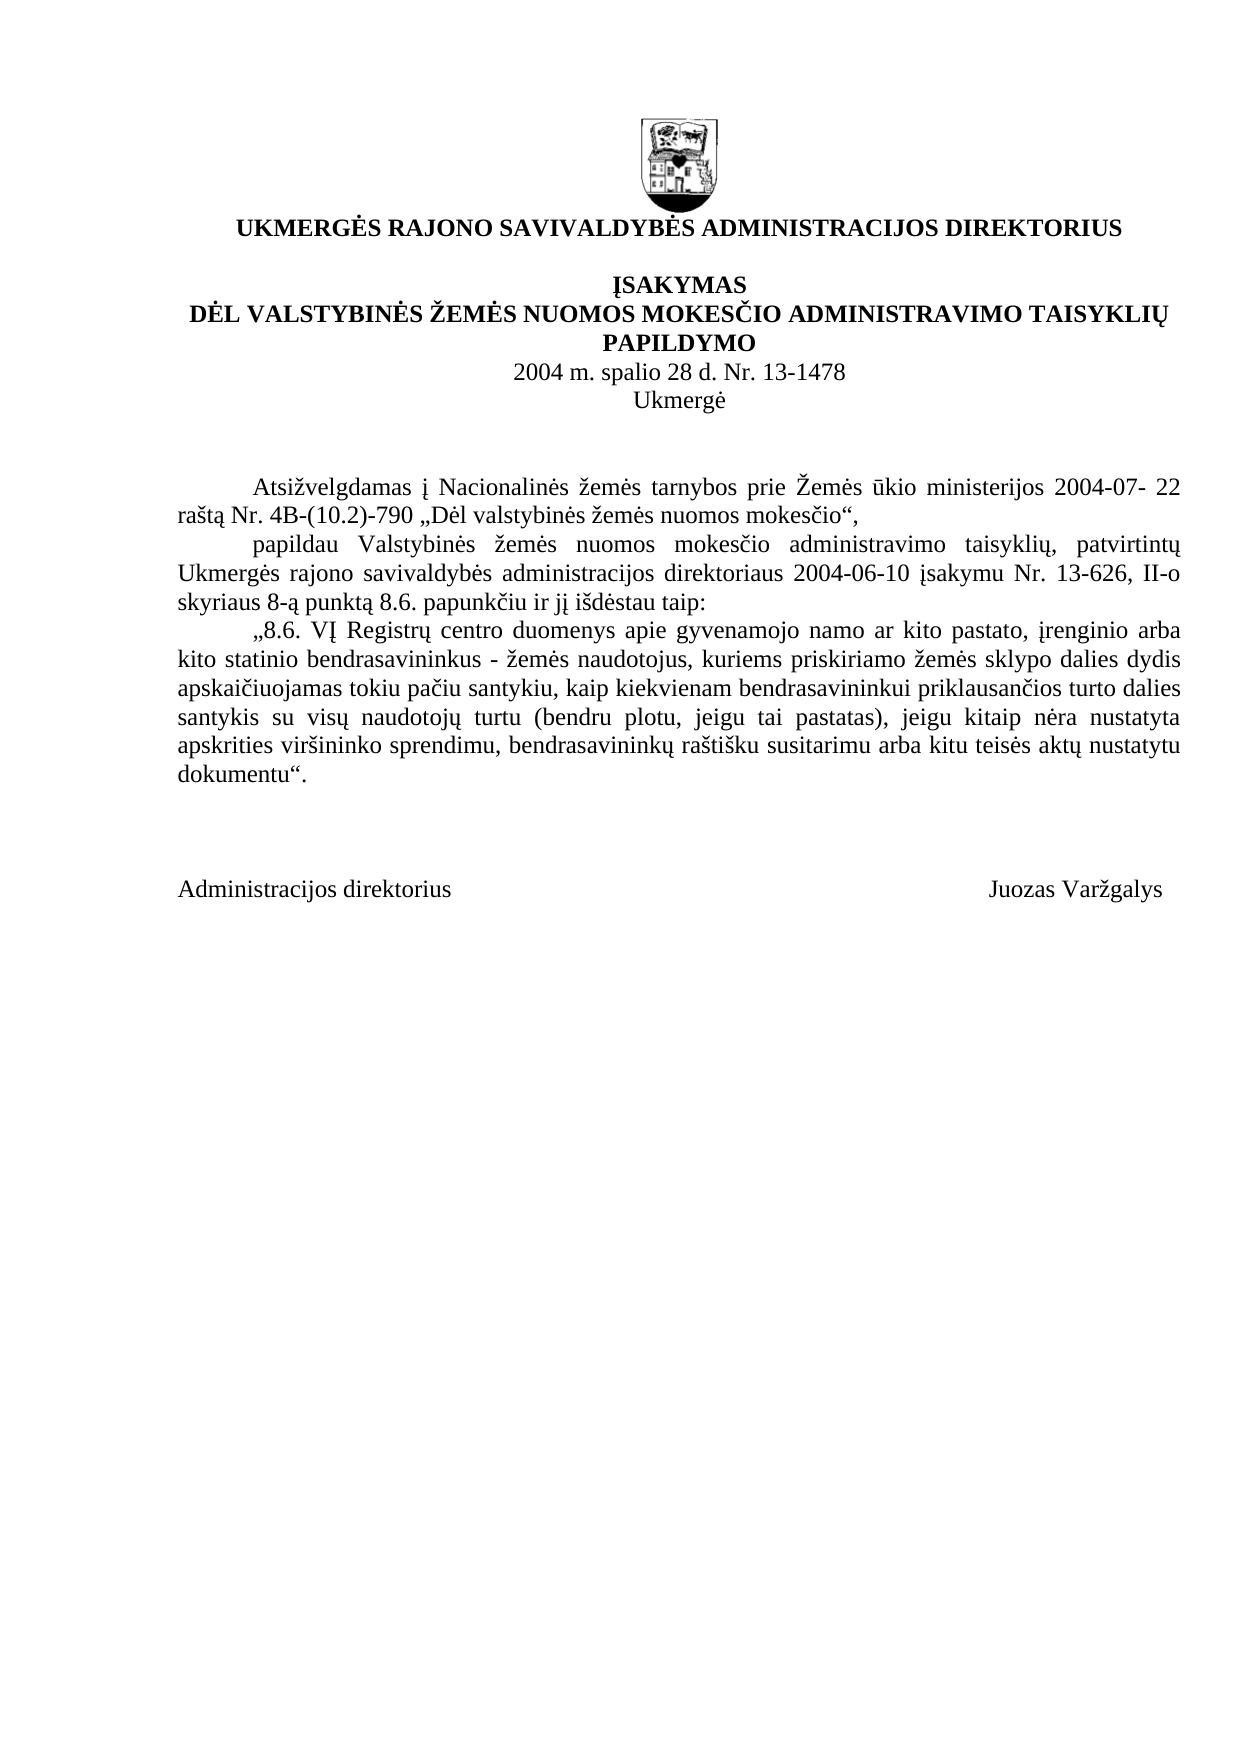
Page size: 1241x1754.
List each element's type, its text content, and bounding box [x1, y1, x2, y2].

text UKMERGĖS RAJONO SAVIVALDYBĖS ADMINISTRACIJOS DIREKTORIUS [177, 213, 1181, 242]
text Administracijos direktorius Juozas Varžgalys [177, 874, 1181, 903]
text Atsižvelgdamas į Nacionalinės žemės tarnybos prie Žemės ūkio ministerijos 2004-07- 22 raštą Nr. 4B-(10.2)-790 „Dėl valstybinės žemės nuomos mokesčio“, [177, 472, 1181, 529]
text papildau Valstybinės žemės nuomos mokesčio administravimo taisyklių, patvirtintų Ukmergės rajono savivaldybės administracijos direktoriaus 2004-06-10 įsakymu Nr. 13-626, II-o skyriaus 8-ą punktą 8.6. papunkčiu ir jį išdėstau taip: [177, 529, 1181, 616]
text 2004 m. spalio 28 d. Nr. 13-1478 [177, 357, 1181, 386]
text „8.6. VĮ Registrų centro duomenys apie gyvenamojo namo ar kito pastato, įrenginio arba kito statinio bendrasavininkus - žemės naudotojus, kuriems priskiriamo žemės sklypo dalies dydis apskaičiuojamas tokiu pačiu santykiu, kaip kiekvienam bendrasavininkui priklausančios turto dalies santykis su visų naudotojų turtu (bendru plotu, jeigu tai pastatas), jeigu kitaip nėra nustatyta apskrities viršininko sprendimu, bendrasavininkų raštišku susitarimu arba kitu teisės aktų nustatytu dokumentu“. [177, 616, 1181, 788]
text Ukmergė [177, 386, 1181, 414]
text ĮSAKYMAS [177, 271, 1181, 299]
text DĖL VALSTYBINĖS ŽEMĖS NUOMOS MOKESČIO ADMINISTRAVIMO TAISYKLIŲ PAPILDYMO [177, 299, 1181, 357]
